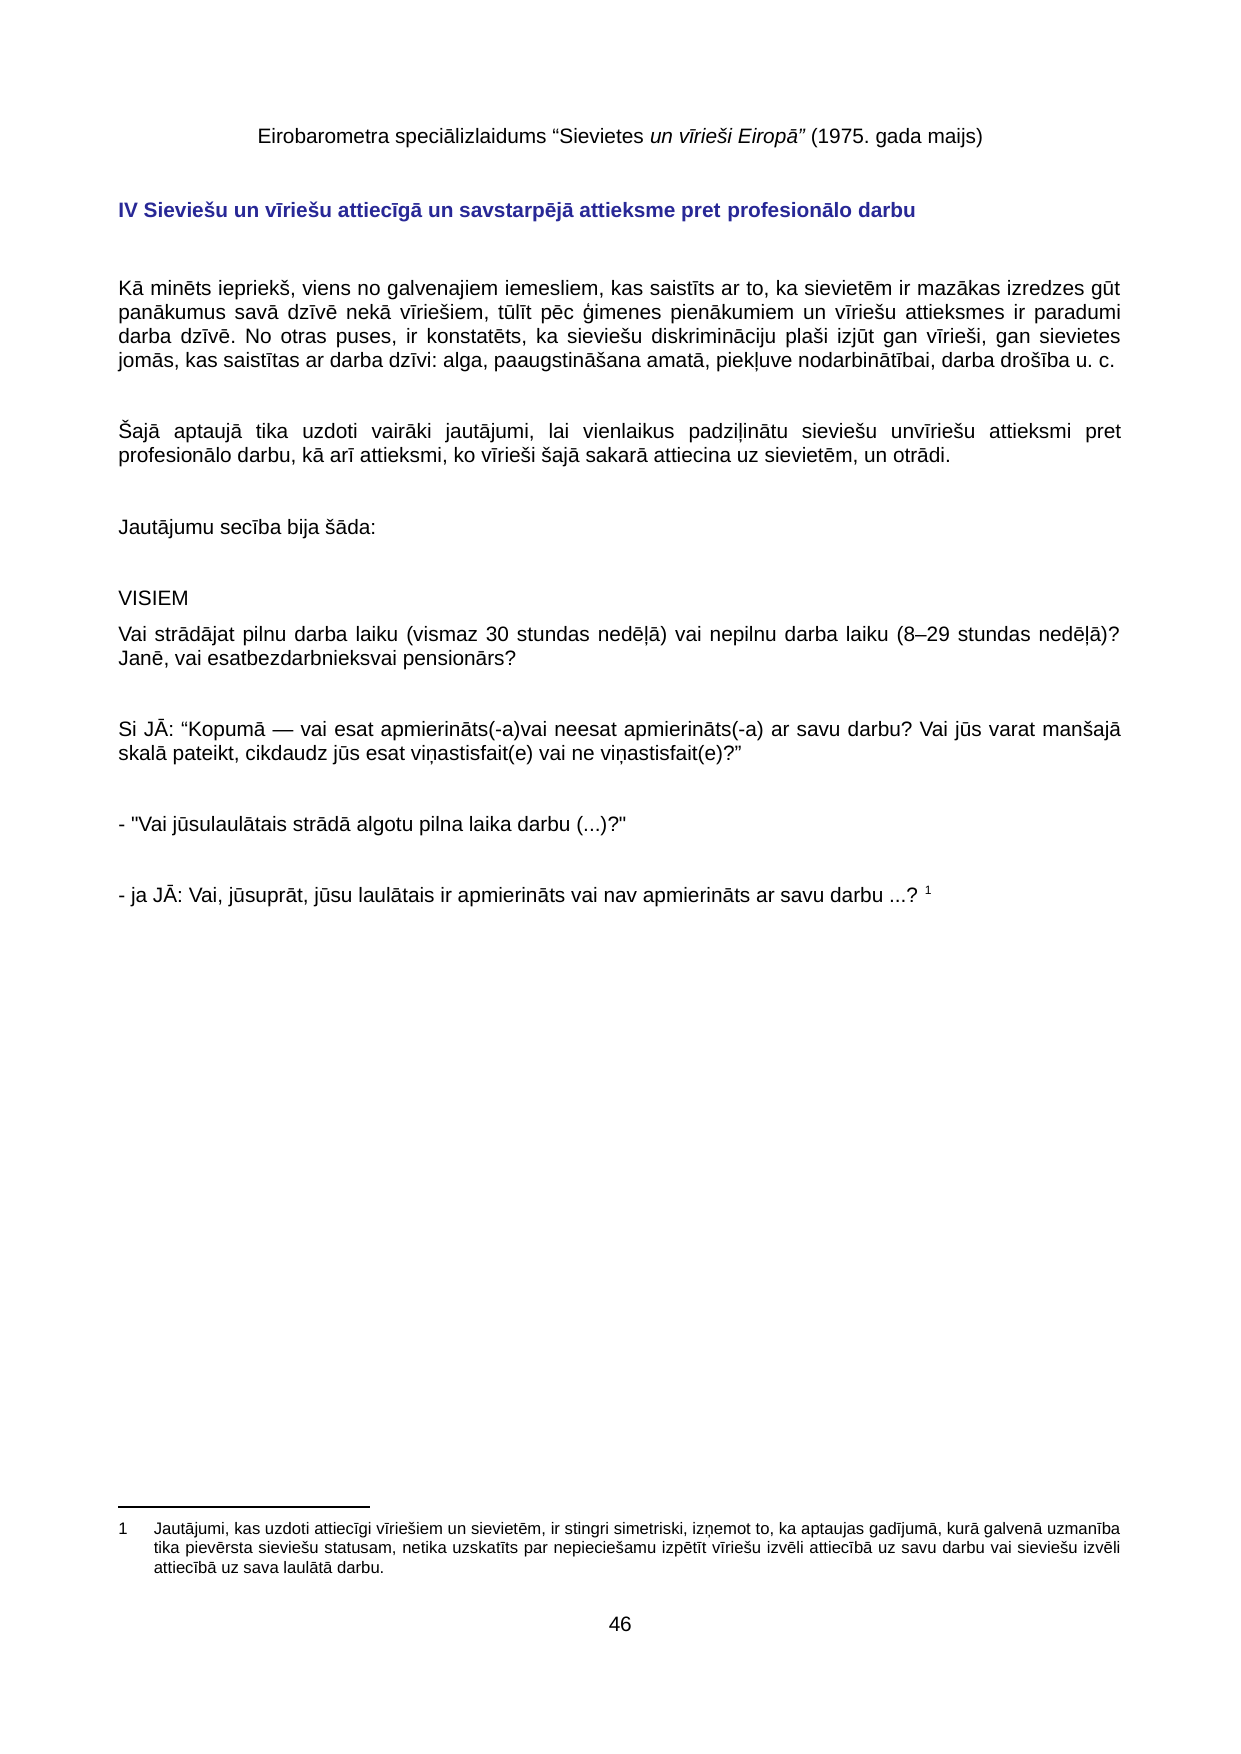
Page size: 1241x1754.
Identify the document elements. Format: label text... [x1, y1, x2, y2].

text - "Vai jūsulaulātais strādā algotu pilna laika darbu (...)?" [118, 812, 1122, 836]
text Jautājumi, kas uzdoti attiecīgi vīriešiem un sievietēm, ir stingri simetriski, izņemot to, ka aptaujas gadījumā, kurā galvenā uzmanība tika pievērsta sieviešu statusam, netika uzskatīts par nepieciešamu izpētīt vīriešu izvēli attiecībā uz savu darbu vai sieviešu izvēli attiecībā uz sava laulātā darbu. [118, 1519, 1122, 1577]
text Kā minēts iepriekš, viens no galvenajiem iemesliem, kas saistīts ar to, ka sievietēm ir mazākas izredzes gūt panākumus savā dzīvē nekā vīriešiem, tūlīt pēc ģimenes pienākumiem un vīriešu attieksmes ir paradumi darba dzīvē. No otras puses, ir konstatēts, ka sieviešu diskrimināciju plaši izjūt gan vīrieši, gan sievietes jomās, kas saistītas ar darba dzīvi: alga, paaugstināšana amatā, piekļuve nodarbinātībai, darba drošība u. c. [118, 276, 1122, 372]
text VISIEM [118, 586, 1122, 610]
text Si JĀ: “Kopumā — vai esat apmierināts(-a)vai neesat apmierināts(-a) ar savu darbu? Vai jūs varat manšajā skalā pateikt, cikdaudz jūs esat viņastisfait(e) vai ne viņastisfait(e)?” [118, 717, 1122, 764]
text Vai strādājat pilnu darba laiku (vismaz 30 stundas nedēļā) vai nepilnu darba laiku (8–29 stundas nedēļā)? Janē, vai esatbezdarbnieksvai pensionārs? [118, 621, 1122, 669]
text Šajā aptaujā tika uzdoti vairāki jautājumi, lai vienlaikus padziļinātu sieviešu unvīriešu attieksmi pret profesionālo darbu, kā arī attieksmi, ko vīrieši šajā sakarā attiecina uz sievietēm, un otrādi. [118, 419, 1122, 467]
text - ja JĀ: Vai, jūsuprāt, jūsu laulātais ir apmierināts vai nav apmierināts ar savu darbu ...? [118, 883, 1122, 907]
subtitle IV Sieviešu un vīriešu attiecīgā un savstarpējā attieksme pret profesionālo darbu [118, 198, 1122, 222]
text Jautājumu secība bija šāda: [118, 514, 1122, 538]
